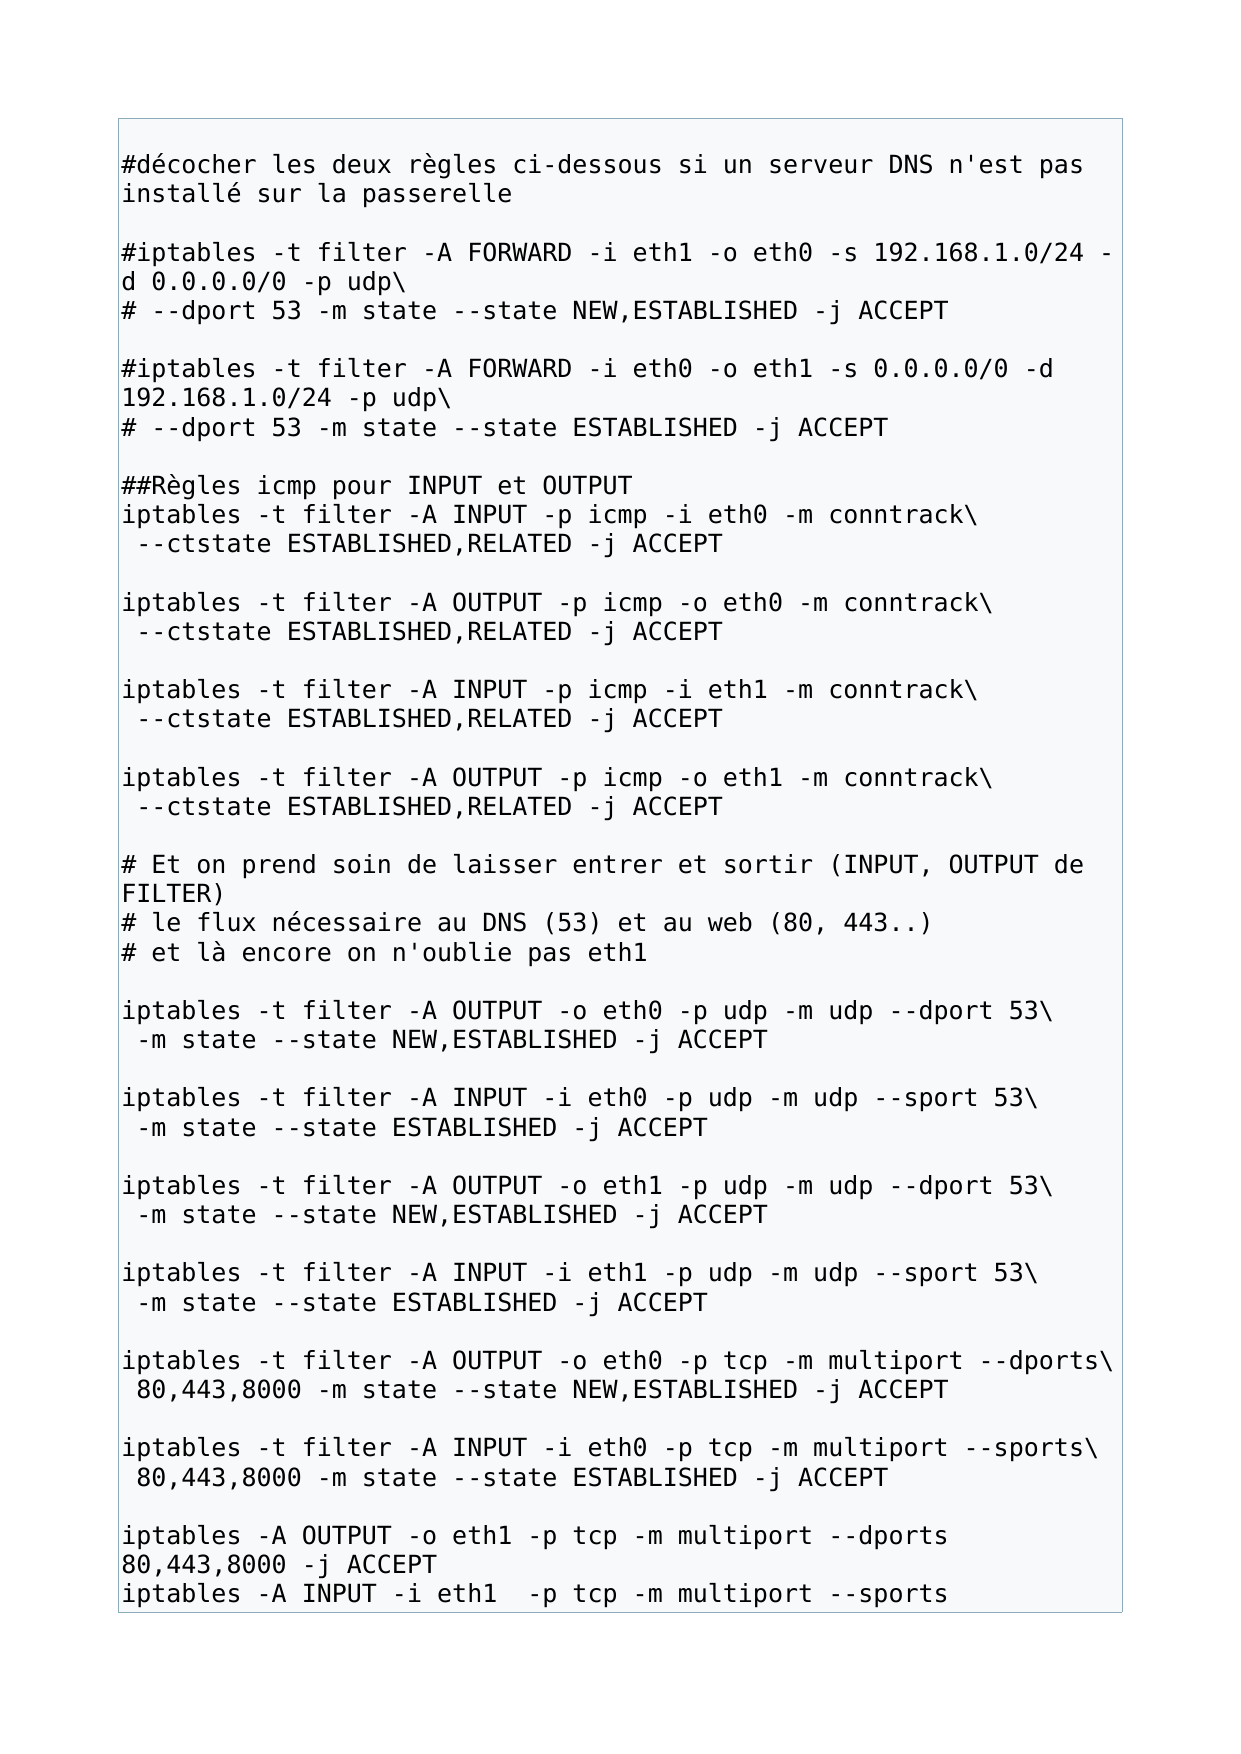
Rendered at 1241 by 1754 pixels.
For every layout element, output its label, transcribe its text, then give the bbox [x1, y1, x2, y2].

table_header #décocher les deux règles ci-dessous si un serveur DNS n'est pas installé sur la passerelle #iptables -t filter -A FORWARD -i eth1 -o eth0 -s 192.168.1.0/24 -d 0.0.0.0/0 -p udp\ # --dport 53 -m state --state NEW,ESTABLISHED -j ACCEPT #iptables -t filter -A FORWARD -i eth0 -o eth1 -s 0.0.0.0/0 -d 192.168.1.0/24 -p udp\ # --dport 53 -m state --state ESTABLISHED -j ACCEPT ##Règles icmp pour INPUT et OUTPUT iptables -t filter -A INPUT -p icmp -i eth0 -m conntrack\ --ctstate ESTABLISHED,RELATED -j ACCEPT iptables -t filter -A OUTPUT -p icmp -o eth0 -m conntrack\ --ctstate ESTABLISHED,RELATED -j ACCEPT iptables -t filter -A INPUT -p icmp -i eth1 -m conntrack\ --ctstate ESTABLISHED,RELATED -j ACCEPT iptables -t filter -A OUTPUT -p icmp -o eth1 -m conntrack\ --ctstate ESTABLISHED,RELATED -j ACCEPT # Et on prend soin de laisser entrer et sortir (INPUT, OUTPUT de FILTER) # le flux nécessaire au DNS (53) et au web (80, 443..) # et là encore on n'oublie pas eth1 iptables -t filter -A OUTPUT -o eth0 -p udp -m udp --dport 53\ -m state --state NEW,ESTABLISHED -j ACCEPT iptables -t filter -A INPUT -i eth0 -p udp -m udp --sport 53\ -m state --state ESTABLISHED -j ACCEPT iptables -t filter -A OUTPUT -o eth1 -p udp -m udp --dport 53\ -m state --state NEW,ESTABLISHED -j ACCEPT iptables -t filter -A INPUT -i eth1 -p udp -m udp --sport 53\ -m state --state ESTABLISHED -j ACCEPT iptables -t filter -A OUTPUT -o eth0 -p tcp -m multiport --dports\ 80,443,8000 -m state --state NEW,ESTABLISHED -j ACCEPT iptables -t filter -A INPUT -i eth0 -p tcp -m multiport --sports\ 80,443,8000 -m state --state ESTABLISHED -j ACCEPT iptables -A OUTPUT -o eth1 -p tcp -m multiport --dports 80,443,8000 -j ACCEPT iptables -A INPUT -i eth1 -p tcp -m multiport --sports [119, 119, 1122, 1612]
